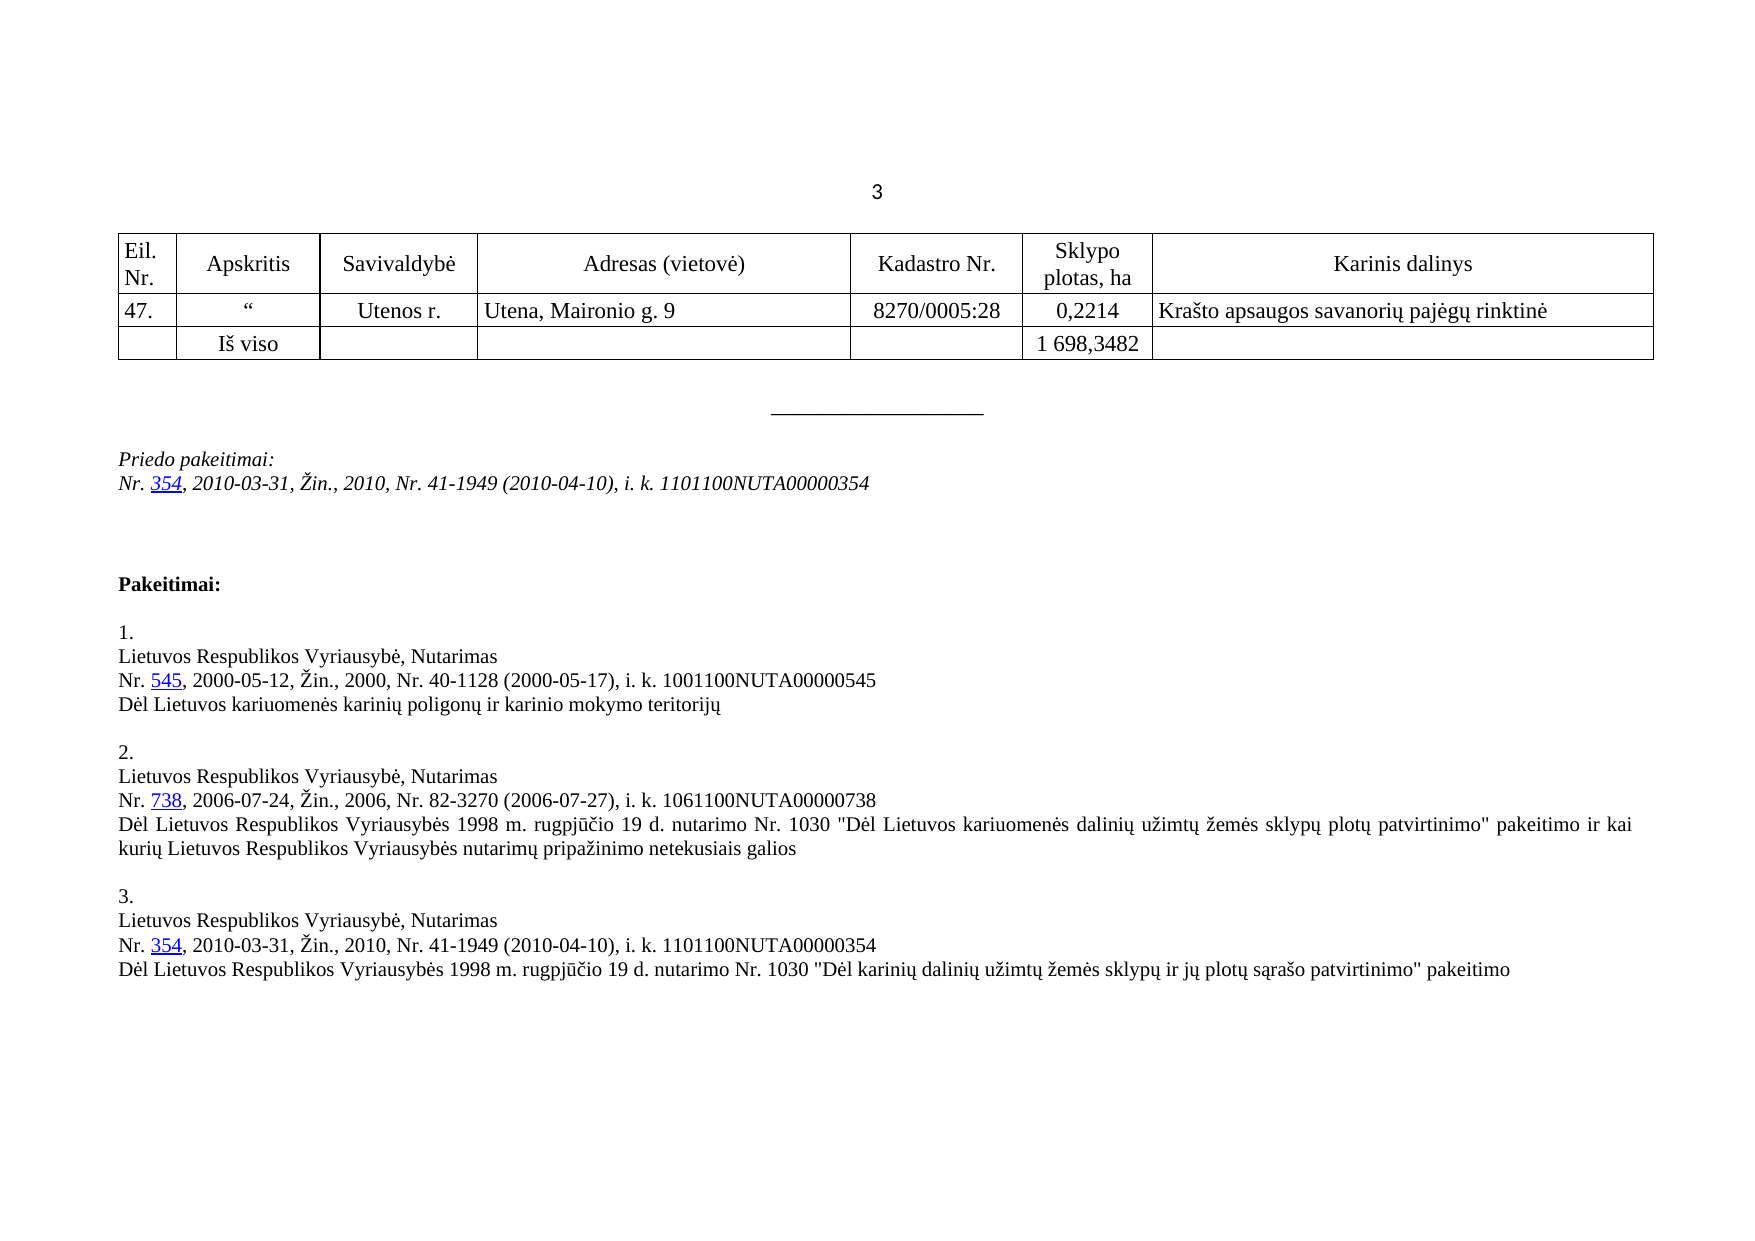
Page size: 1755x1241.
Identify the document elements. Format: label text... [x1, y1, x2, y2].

text Nr. 354, 2010-03-31, Žin., 2010, Nr. 41-1949 (2010-04-10), i. k. 1101100NUTA00000354 [118, 471, 1636, 495]
table_cell [478, 327, 850, 359]
table_cell Krašto apsaugos savanorių pajėgų rinktinė [1153, 294, 1653, 326]
text Dėl Lietuvos Respublikos Vyriausybės 1998 m. rugpjūčio 19 d. nutarimo Nr. 1030 "Dėl karinių dalinių užimtų žemės sklypų ir jų plotų sąrašo patvirtinimo" pakeitimo [118, 957, 1636, 981]
text Priedo pakeitimai: [118, 447, 1636, 471]
table_header Eil. Nr. [119, 234, 176, 293]
table_header Sklypo plotas, ha [1023, 234, 1152, 293]
text Dėl Lietuvos kariuomenės karinių poligonų ir karinio mokymo teritorijų [118, 692, 1636, 716]
table_cell “ [177, 294, 319, 326]
text Nr. 738, 2006-07-24, Žin., 2006, Nr. 82-3270 (2006-07-27), i. k. 1061100NUTA00000738 [118, 788, 1636, 812]
table_header Adresas (vietovė) [478, 234, 850, 293]
table_header Apskritis [177, 234, 319, 293]
table_cell Utena, Maironio g. 9 [478, 294, 850, 326]
text Lietuvos Respublikos Vyriausybė, Nutarimas [118, 908, 1636, 932]
text Nr. 545, 2000-05-12, Žin., 2000, Nr. 40-1128 (2000-05-17), i. k. 1001100NUTA00000545 [118, 668, 1636, 692]
table_cell [321, 327, 477, 359]
table_cell Utenos r. [321, 294, 477, 326]
text 3. [118, 884, 1636, 908]
table_cell 47. [119, 294, 176, 326]
table_header Kadastro Nr. [851, 234, 1022, 293]
text Pakeitimai: [118, 572, 1636, 596]
text Lietuvos Respublikos Vyriausybė, Nutarimas [118, 764, 1636, 788]
table_cell 1 698,3482 [1023, 327, 1152, 359]
table_cell [1153, 327, 1653, 359]
text Dėl Lietuvos Respublikos Vyriausybės 1998 m. rugpjūčio 19 d. nutarimo Nr. 1030 "Dėl Lietuvos kariuomenės dalinių užimtų žemės sklypų plotų patvirtinimo" pakeitimo ir kai kurių Lietuvos Respublikos Vyriausybės nutarimų pripažinimo netekusiais galios [118, 812, 1636, 860]
table_cell [119, 327, 176, 359]
text Lietuvos Respublikos Vyriausybė, Nutarimas [118, 644, 1636, 668]
text 1. [118, 620, 1636, 644]
table_cell 0,2214 [1023, 294, 1152, 326]
text 2. [118, 740, 1636, 764]
table_header Savivaldybė [321, 234, 477, 293]
text Nr. 354, 2010-03-31, Žin., 2010, Nr. 41-1949 (2010-04-10), i. k. 1101100NUTA00000354 [118, 932, 1636, 957]
table_cell Iš viso [177, 327, 319, 359]
text _________________ [118, 389, 1636, 418]
table_cell [851, 327, 1022, 359]
table_header Karinis dalinys [1153, 234, 1653, 293]
table_cell 8270/0005:28 [851, 294, 1022, 326]
